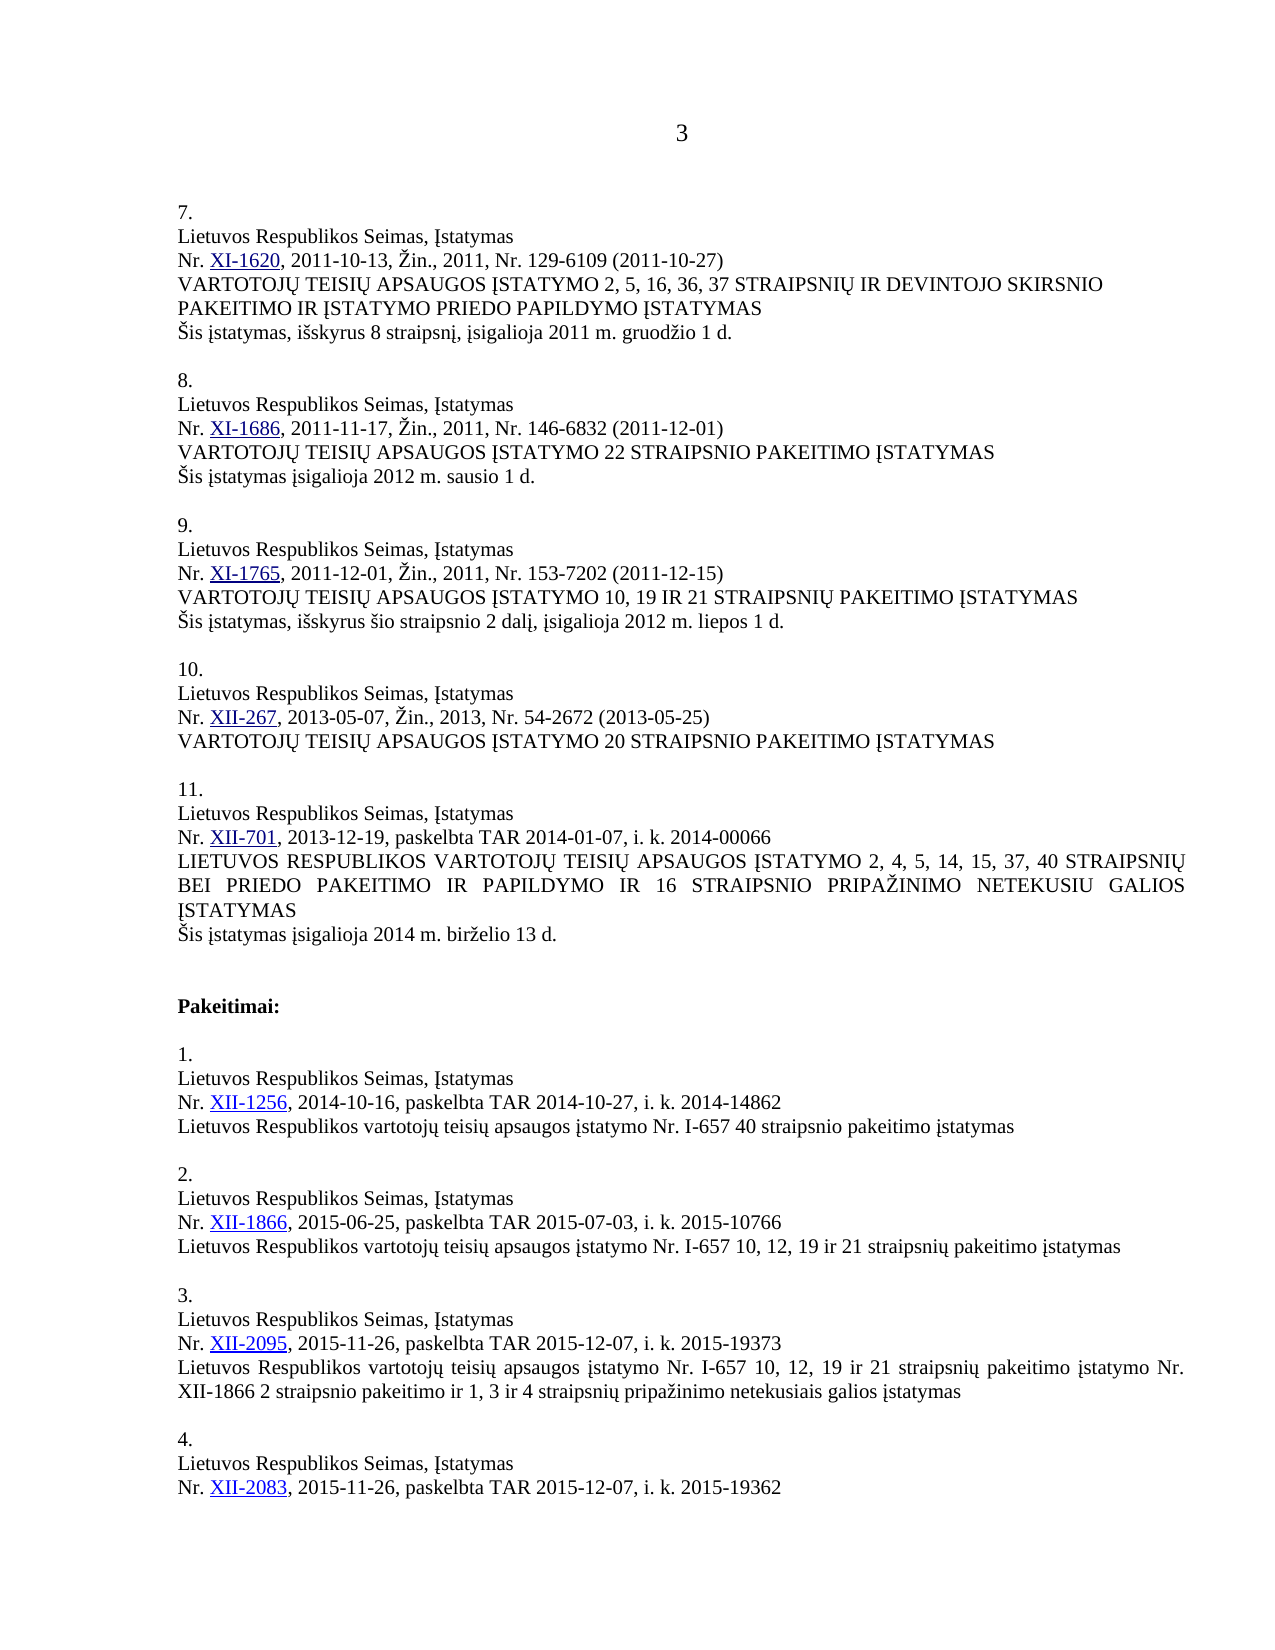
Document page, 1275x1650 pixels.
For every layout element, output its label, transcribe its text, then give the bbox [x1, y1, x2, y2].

text Lietuvos Respublikos Seimas, Įstatymas [177, 224, 1186, 248]
text Pakeitimai: [177, 994, 1186, 1018]
text 4. [177, 1427, 1186, 1451]
text Lietuvos Respublikos Seimas, Įstatymas [177, 801, 1186, 825]
text VARTOTOJŲ TEISIŲ APSAUGOS ĮSTATYMO 2, 5, 16, 36, 37 STRAIPSNIŲ IR DEVINTOJO SKIRSNIO PAKEITIMO IR ĮSTATYMO PRIEDO PAPILDYMO ĮSTATYMAS [177, 272, 1186, 320]
text 9. [177, 512, 1186, 537]
text 11. [177, 777, 1186, 801]
text Šis įstatymas įsigalioja 2014 m. birželio 13 d. [177, 922, 1186, 946]
text 7. [177, 200, 1186, 224]
text Šis įstatymas, išskyrus 8 straipsnį, įsigalioja 2011 m. gruodžio 1 d. [177, 320, 1186, 344]
text Lietuvos Respublikos Seimas, Įstatymas [177, 1451, 1186, 1475]
text 2. [177, 1162, 1186, 1186]
text Lietuvos Respublikos vartotojų teisių apsaugos įstatymo Nr. I-657 40 straipsnio pakeitimo įstatymas [177, 1114, 1186, 1138]
text 1. [177, 1042, 1186, 1066]
text Lietuvos Respublikos Seimas, Įstatymas [177, 681, 1186, 705]
text VARTOTOJŲ TEISIŲ APSAUGOS ĮSTATYMO 20 STRAIPSNIO PAKEITIMO ĮSTATYMAS [177, 729, 1186, 753]
text 10. [177, 657, 1186, 681]
text Nr. XII-1866, 2015-06-25, paskelbta TAR 2015-07-03, i. k. 2015-10766 [177, 1210, 1186, 1234]
text Lietuvos Respublikos vartotojų teisių apsaugos įstatymo Nr. I-657 10, 12, 19 ir 21 straipsnių pakeitimo įstatymo Nr. XII-1866 2 straipsnio pakeitimo ir 1, 3 ir 4 straipsnių pripažinimo netekusiais galios įstatymas [177, 1355, 1186, 1403]
text Nr. XI-1620, 2011-10-13, Žin., 2011, Nr. 129-6109 (2011-10-27) [177, 248, 1186, 272]
text Lietuvos Respublikos vartotojų teisių apsaugos įstatymo Nr. I-657 10, 12, 19 ir 21 straipsnių pakeitimo įstatymas [177, 1234, 1186, 1258]
text Lietuvos Respublikos Seimas, Įstatymas [177, 537, 1186, 561]
text Lietuvos Respublikos Seimas, Įstatymas [177, 1066, 1186, 1090]
text Nr. XII-2083, 2015-11-26, paskelbta TAR 2015-12-07, i. k. 2015-19362 [177, 1475, 1186, 1499]
text Šis įstatymas įsigalioja 2012 m. sausio 1 d. [177, 464, 1186, 488]
text Nr. XII-701, 2013-12-19, paskelbta TAR 2014-01-07, i. k. 2014-00066 [177, 825, 1186, 849]
text Lietuvos Respublikos Seimas, Įstatymas [177, 1307, 1186, 1331]
text Lietuvos Respublikos Seimas, Įstatymas [177, 392, 1186, 416]
text Nr. XII-2095, 2015-11-26, paskelbta TAR 2015-12-07, i. k. 2015-19373 [177, 1331, 1186, 1355]
text Nr. XI-1765, 2011-12-01, Žin., 2011, Nr. 153-7202 (2011-12-15) [177, 561, 1186, 585]
text Nr. XII-267, 2013-05-07, Žin., 2013, Nr. 54-2672 (2013-05-25) [177, 705, 1186, 729]
text VARTOTOJŲ TEISIŲ APSAUGOS ĮSTATYMO 10, 19 IR 21 STRAIPSNIŲ PAKEITIMO ĮSTATYMAS [177, 585, 1186, 609]
text 3. [177, 1282, 1186, 1307]
text LIETUVOS RESPUBLIKOS VARTOTOJŲ TEISIŲ APSAUGOS ĮSTATYMO 2, 4, 5, 14, 15, 37, 40 STRAIPSNIŲ BEI PRIEDO PAKEITIMO IR PAPILDYMO IR 16 STRAIPSNIO PRIPAŽINIMO NETEKUSIU GALIOS ĮSTATYMAS [177, 849, 1186, 922]
text Lietuvos Respublikos Seimas, Įstatymas [177, 1186, 1186, 1210]
text Šis įstatymas, išskyrus šio straipsnio 2 dalį, įsigalioja 2012 m. liepos 1 d. [177, 609, 1186, 633]
text VARTOTOJŲ TEISIŲ APSAUGOS ĮSTATYMO 22 STRAIPSNIO PAKEITIMO ĮSTATYMAS [177, 440, 1186, 464]
text 8. [177, 368, 1186, 392]
text Nr. XI-1686, 2011-11-17, Žin., 2011, Nr. 146-6832 (2011-12-01) [177, 416, 1186, 440]
text Nr. XII-1256, 2014-10-16, paskelbta TAR 2014-10-27, i. k. 2014-14862 [177, 1090, 1186, 1114]
